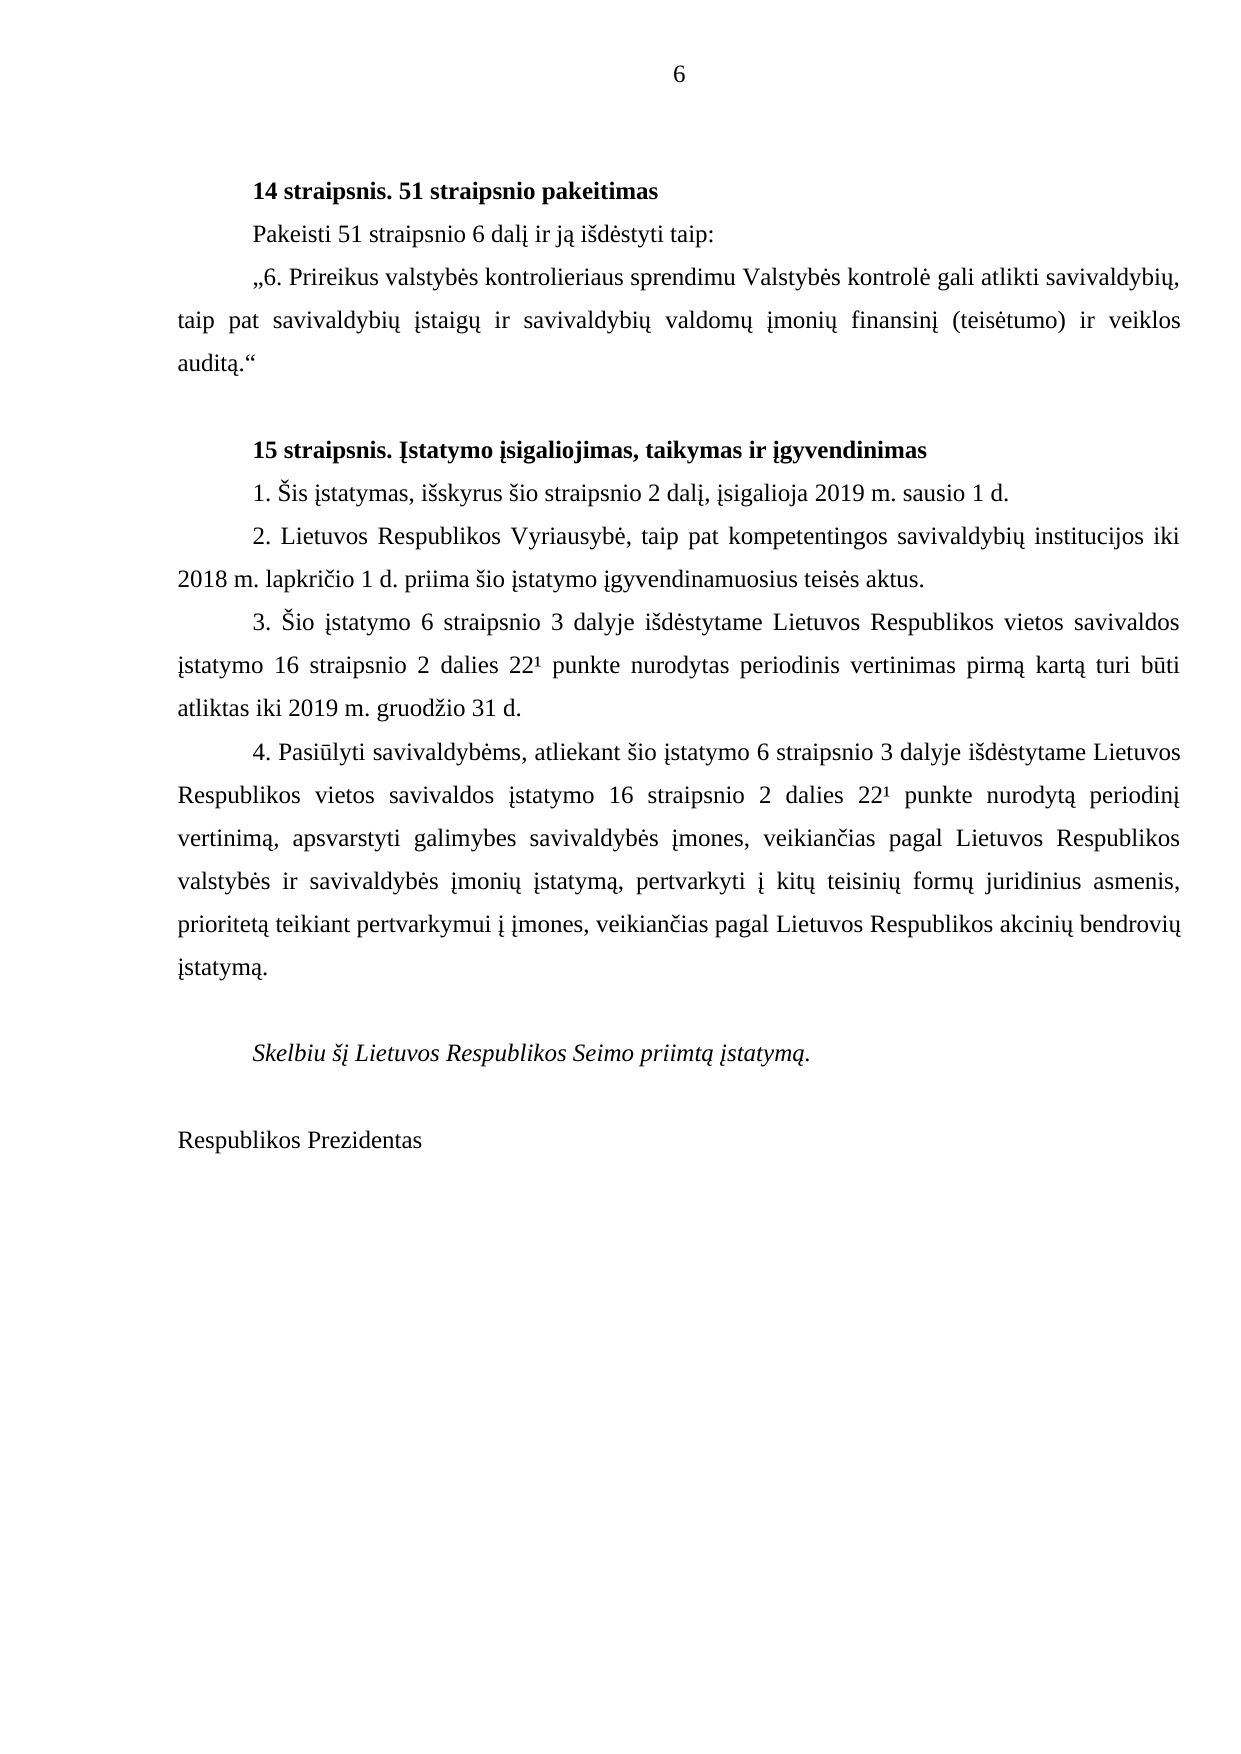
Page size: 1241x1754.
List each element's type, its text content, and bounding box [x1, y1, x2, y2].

text 1. Šis įstatymas, išskyrus šio straipsnio 2 dalį, įsigalioja 2019 m. sausio 1 d. [177, 478, 1181, 507]
text 3. Šio įstatymo 6 straipsnio 3 dalyje išdėstytame Lietuvos Respublikos vietos savivaldos įstatymo 16 straipsnio 2 dalies 22¹ punkte nurodytas periodinis vertinimas pirmą kartą turi būti atliktas iki 2019 m. gruodžio 31 d. [177, 607, 1181, 722]
text 2. Lietuvos Respublikos Vyriausybė, taip pat kompetentingos savivaldybių institucijos iki 2018 m. lapkričio 1 d. priima šio įstatymo įgyvendinamuosius teisės aktus. [177, 521, 1181, 593]
text 15 straipsnis. Įstatymo įsigaliojimas, taikymas ir įgyvendinimas [177, 435, 1181, 463]
text Skelbiu šį Lietuvos Respublikos Seimo priimtą įstatymą. [177, 1038, 1181, 1067]
text Respublikos Prezidentas [177, 1125, 1181, 1153]
text 4. Pasiūlyti savivaldybėms, atliekant šio įstatymo 6 straipsnio 3 dalyje išdėstytame Lietuvos Respublikos vietos savivaldos įstatymo 16 straipsnio 2 dalies 22¹ punkte nurodytą periodinį vertinimą, apsvarstyti galimybes savivaldybės įmones, veikiančias pagal Lietuvos Respublikos valstybės ir savivaldybės įmonių įstatymą, pertvarkyti į kitų teisinių formų juridinius asmenis, prioritetą teikiant pertvarkymui į įmones, veikiančias pagal Lietuvos Respublikos akcinių bendrovių įstatymą. [177, 737, 1181, 981]
text 14 straipsnis. 51 straipsnio pakeitimas [177, 176, 1181, 205]
text Pakeisti 51 straipsnio 6 dalį ir ją išdėstyti taip: [177, 219, 1181, 248]
text „6. Prireikus valstybės kontrolieriaus sprendimu Valstybės kontrolė gali atlikti savivaldybių, taip pat savivaldybių įstaigų ir savivaldybių valdomų įmonių finansinį (teisėtumo) ir veiklos auditą.“ [177, 262, 1181, 377]
